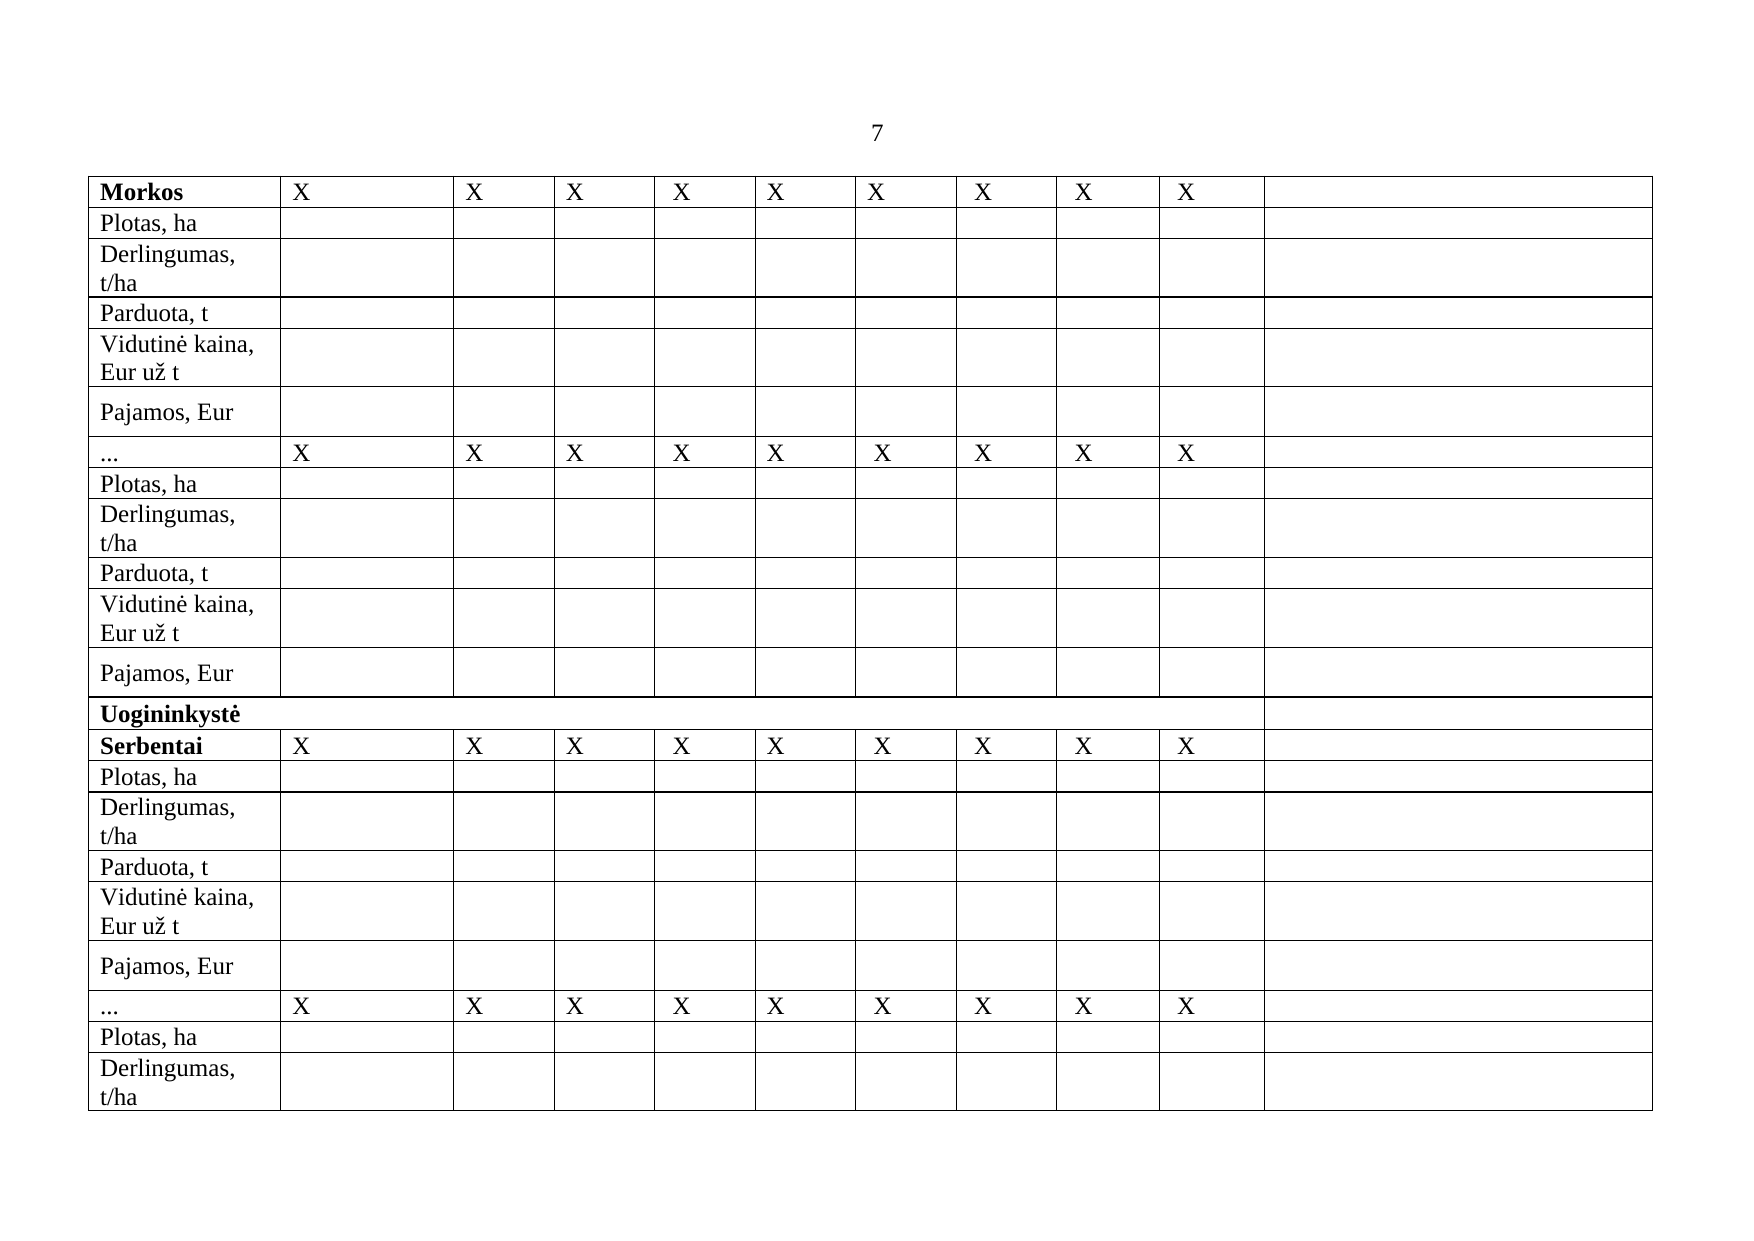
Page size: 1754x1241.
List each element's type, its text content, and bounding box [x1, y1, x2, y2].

table_cell [856, 882, 956, 940]
table_cell [1057, 208, 1159, 238]
table_cell [454, 1022, 554, 1052]
table_cell [1160, 558, 1264, 588]
table_cell [655, 1053, 755, 1110]
table_cell [756, 387, 855, 436]
table_cell [1265, 851, 1652, 881]
table_cell [856, 298, 956, 328]
table_cell [1057, 589, 1159, 647]
table_cell [655, 468, 755, 498]
table_cell [756, 882, 855, 940]
table_cell [655, 648, 755, 696]
table_cell X [655, 177, 755, 207]
table_cell [1265, 793, 1652, 850]
table_cell [454, 298, 554, 328]
table_cell [1160, 761, 1264, 791]
table_cell X [555, 437, 654, 467]
table_cell [555, 589, 654, 647]
table_cell [1057, 793, 1159, 850]
table_cell [1057, 761, 1159, 791]
table_cell [1057, 387, 1159, 436]
table_cell X [957, 437, 1056, 467]
table_cell [957, 1022, 1056, 1052]
table_cell [1160, 239, 1264, 296]
table_cell [756, 1022, 855, 1052]
table_cell X [957, 991, 1056, 1021]
table_cell Plotas, ha [89, 761, 280, 791]
table_cell [281, 387, 453, 436]
table_cell [1057, 882, 1159, 940]
table_cell [1160, 499, 1264, 557]
table_cell [1057, 1053, 1159, 1110]
table_cell [957, 239, 1056, 296]
table_cell [281, 208, 453, 238]
table_cell [1265, 468, 1652, 498]
table_cell Vidutinė kaina, Eur už t [89, 589, 280, 647]
table_cell [454, 499, 554, 557]
table_cell [454, 648, 554, 696]
table_cell [555, 648, 654, 696]
table_cell [555, 499, 654, 557]
table_cell X [281, 437, 453, 467]
table_cell [1057, 558, 1159, 588]
table_cell [856, 851, 956, 881]
table_cell [756, 941, 855, 989]
table_cell X [756, 730, 855, 760]
table_cell [1265, 208, 1652, 238]
table_cell [281, 298, 453, 328]
table_cell X [655, 991, 755, 1021]
table_cell [655, 499, 755, 557]
table_cell [655, 941, 755, 989]
table_cell ... [89, 991, 280, 1021]
table_cell [1265, 589, 1652, 647]
table_cell [454, 329, 554, 386]
table_cell [1160, 387, 1264, 436]
table_cell [281, 468, 453, 498]
table_cell [555, 468, 654, 498]
table_cell [281, 239, 453, 296]
table_cell [856, 793, 956, 850]
table_cell [555, 1053, 654, 1110]
table_cell [856, 387, 956, 436]
table_cell [756, 298, 855, 328]
table_cell X [1160, 437, 1264, 467]
table_cell [281, 648, 453, 696]
table_cell [281, 793, 453, 850]
table_cell X [856, 177, 956, 207]
table_cell Vidutinė kaina, Eur už t [89, 882, 280, 940]
table_cell [454, 851, 554, 881]
table_cell [555, 329, 654, 386]
table_cell [856, 589, 956, 647]
table_cell X [281, 177, 453, 207]
table_cell [856, 329, 956, 386]
table_cell [957, 387, 1056, 436]
table_cell [1160, 648, 1264, 696]
table_cell [1160, 882, 1264, 940]
table_cell [1265, 558, 1652, 588]
table_cell X [1160, 991, 1264, 1021]
table_cell X [1160, 730, 1264, 760]
table_cell [1265, 941, 1652, 989]
table_cell [957, 793, 1056, 850]
table_cell [1265, 761, 1652, 791]
table_cell X [756, 177, 855, 207]
table_cell [454, 239, 554, 296]
table_cell [856, 558, 956, 588]
table_cell [1265, 298, 1652, 328]
table_cell [555, 941, 654, 989]
table_cell [281, 329, 453, 386]
table_cell [1057, 239, 1159, 296]
table_cell [655, 761, 755, 791]
table_cell X [957, 730, 1056, 760]
table_cell Parduota, t [89, 298, 280, 328]
table_cell [555, 793, 654, 850]
table_cell X [756, 437, 855, 467]
table_cell [555, 208, 654, 238]
table_cell [1057, 499, 1159, 557]
table_cell [1160, 941, 1264, 989]
table_cell Pajamos, Eur [89, 941, 280, 989]
table_cell [957, 468, 1056, 498]
table_cell [281, 851, 453, 881]
table_cell X [1057, 437, 1159, 467]
table_cell [1265, 1022, 1652, 1052]
table_cell [957, 941, 1056, 989]
table_cell X [1057, 177, 1159, 207]
table_cell [555, 298, 654, 328]
table_cell [856, 468, 956, 498]
table_cell [856, 1053, 956, 1110]
table_cell X [1160, 177, 1264, 207]
table_cell [281, 941, 453, 989]
table_cell Derlingumas, t/ha [89, 239, 280, 296]
table_cell [1160, 468, 1264, 498]
table_cell [1057, 468, 1159, 498]
table_cell [1265, 437, 1652, 467]
table_cell [1057, 648, 1159, 696]
table_cell X [957, 177, 1056, 207]
table_cell [454, 882, 554, 940]
table_cell [655, 793, 755, 850]
table_cell [1265, 499, 1652, 557]
table_cell [957, 499, 1056, 557]
table_cell [957, 648, 1056, 696]
table_cell [756, 208, 855, 238]
table_cell [1265, 882, 1652, 940]
table_cell [555, 387, 654, 436]
table_cell [655, 208, 755, 238]
table_cell X [454, 730, 554, 760]
table_cell [1057, 298, 1159, 328]
table_cell [856, 499, 956, 557]
table_cell X [1057, 730, 1159, 760]
table_cell [454, 1053, 554, 1110]
table_cell Plotas, ha [89, 468, 280, 498]
table_cell [555, 558, 654, 588]
table_cell [957, 882, 1056, 940]
table_cell [655, 298, 755, 328]
table_cell [957, 761, 1056, 791]
table_cell [655, 387, 755, 436]
table_cell [957, 298, 1056, 328]
table_cell [1057, 851, 1159, 881]
table_cell [856, 941, 956, 989]
table_cell [756, 648, 855, 696]
table_cell X [655, 437, 755, 467]
table_cell [856, 648, 956, 696]
table_cell [454, 208, 554, 238]
table_cell X [1057, 991, 1159, 1021]
table_cell X [555, 177, 654, 207]
table_cell [856, 239, 956, 296]
table_cell [756, 499, 855, 557]
table_cell Uogininkystė [89, 698, 1264, 729]
table_cell [655, 329, 755, 386]
table_cell X [856, 991, 956, 1021]
table_cell Derlingumas, t/ha [89, 499, 280, 557]
table_cell [756, 793, 855, 850]
table_cell ... [89, 437, 280, 467]
table_cell X [856, 730, 956, 760]
table_cell [1057, 1022, 1159, 1052]
table_cell [555, 239, 654, 296]
table_cell [1265, 239, 1652, 296]
table_cell [555, 761, 654, 791]
table_cell [655, 851, 755, 881]
table_cell [957, 851, 1056, 881]
table_cell [756, 1053, 855, 1110]
table_cell Plotas, ha [89, 1022, 280, 1052]
table_cell [454, 558, 554, 588]
table_cell [655, 589, 755, 647]
table_cell X [454, 177, 554, 207]
table_cell Derlingumas, t/ha [89, 1053, 280, 1110]
table_cell [454, 468, 554, 498]
table_cell [1160, 208, 1264, 238]
table_cell [281, 1022, 453, 1052]
table_cell [957, 1053, 1056, 1110]
table_cell [1265, 730, 1652, 760]
table_cell [957, 589, 1056, 647]
table_cell [756, 761, 855, 791]
table_cell X [856, 437, 956, 467]
table_cell Pajamos, Eur [89, 648, 280, 696]
table_cell Vidutinė kaina, Eur už t [89, 329, 280, 386]
table_cell Serbentai [89, 730, 280, 760]
table_cell X [655, 730, 755, 760]
table_cell [454, 387, 554, 436]
table_cell X [555, 991, 654, 1021]
table_cell [1265, 648, 1652, 696]
table_cell X [756, 991, 855, 1021]
table_cell [281, 882, 453, 940]
table_cell [1057, 329, 1159, 386]
table_cell [1160, 329, 1264, 386]
table_cell Parduota, t [89, 558, 280, 588]
table_cell [756, 468, 855, 498]
table_cell [1265, 387, 1652, 436]
table_cell [1265, 1053, 1652, 1110]
table_cell [1160, 298, 1264, 328]
table_cell [1265, 991, 1652, 1021]
table_cell [756, 558, 855, 588]
table_cell [655, 1022, 755, 1052]
table_cell [454, 941, 554, 989]
table_cell [281, 558, 453, 588]
table_cell Morkos [89, 177, 280, 207]
table_cell [1160, 589, 1264, 647]
table_cell [1160, 1022, 1264, 1052]
table_cell Parduota, t [89, 851, 280, 881]
table_cell X [281, 991, 453, 1021]
table_cell [1160, 851, 1264, 881]
table_cell [957, 329, 1056, 386]
table_cell [655, 558, 755, 588]
table_cell [756, 851, 855, 881]
table_cell X [454, 437, 554, 467]
table_cell [1265, 177, 1652, 207]
table_cell Plotas, ha [89, 208, 280, 238]
table_cell [856, 761, 956, 791]
table_cell [454, 793, 554, 850]
table_cell X [555, 730, 654, 760]
table_cell [756, 589, 855, 647]
table_cell [1265, 329, 1652, 386]
table_cell [1057, 941, 1159, 989]
table_cell [856, 1022, 956, 1052]
table_cell [281, 761, 453, 791]
table_cell [957, 558, 1056, 588]
table_cell [281, 499, 453, 557]
table_cell [555, 851, 654, 881]
table_cell [454, 761, 554, 791]
table_cell [756, 239, 855, 296]
table_cell [1160, 793, 1264, 850]
table_cell [281, 589, 453, 647]
table_cell Derlingumas, t/ha [89, 793, 280, 850]
table_cell [1160, 1053, 1264, 1110]
table_cell X [281, 730, 453, 760]
table_cell [281, 1053, 453, 1110]
table_cell X [454, 991, 554, 1021]
table_cell [856, 208, 956, 238]
table_cell [1265, 698, 1652, 729]
table_cell [655, 882, 755, 940]
table_cell [555, 1022, 654, 1052]
table_cell [957, 208, 1056, 238]
table_cell Pajamos, Eur [89, 387, 280, 436]
table_cell [756, 329, 855, 386]
table_cell [555, 882, 654, 940]
table_cell [655, 239, 755, 296]
table_cell [454, 589, 554, 647]
